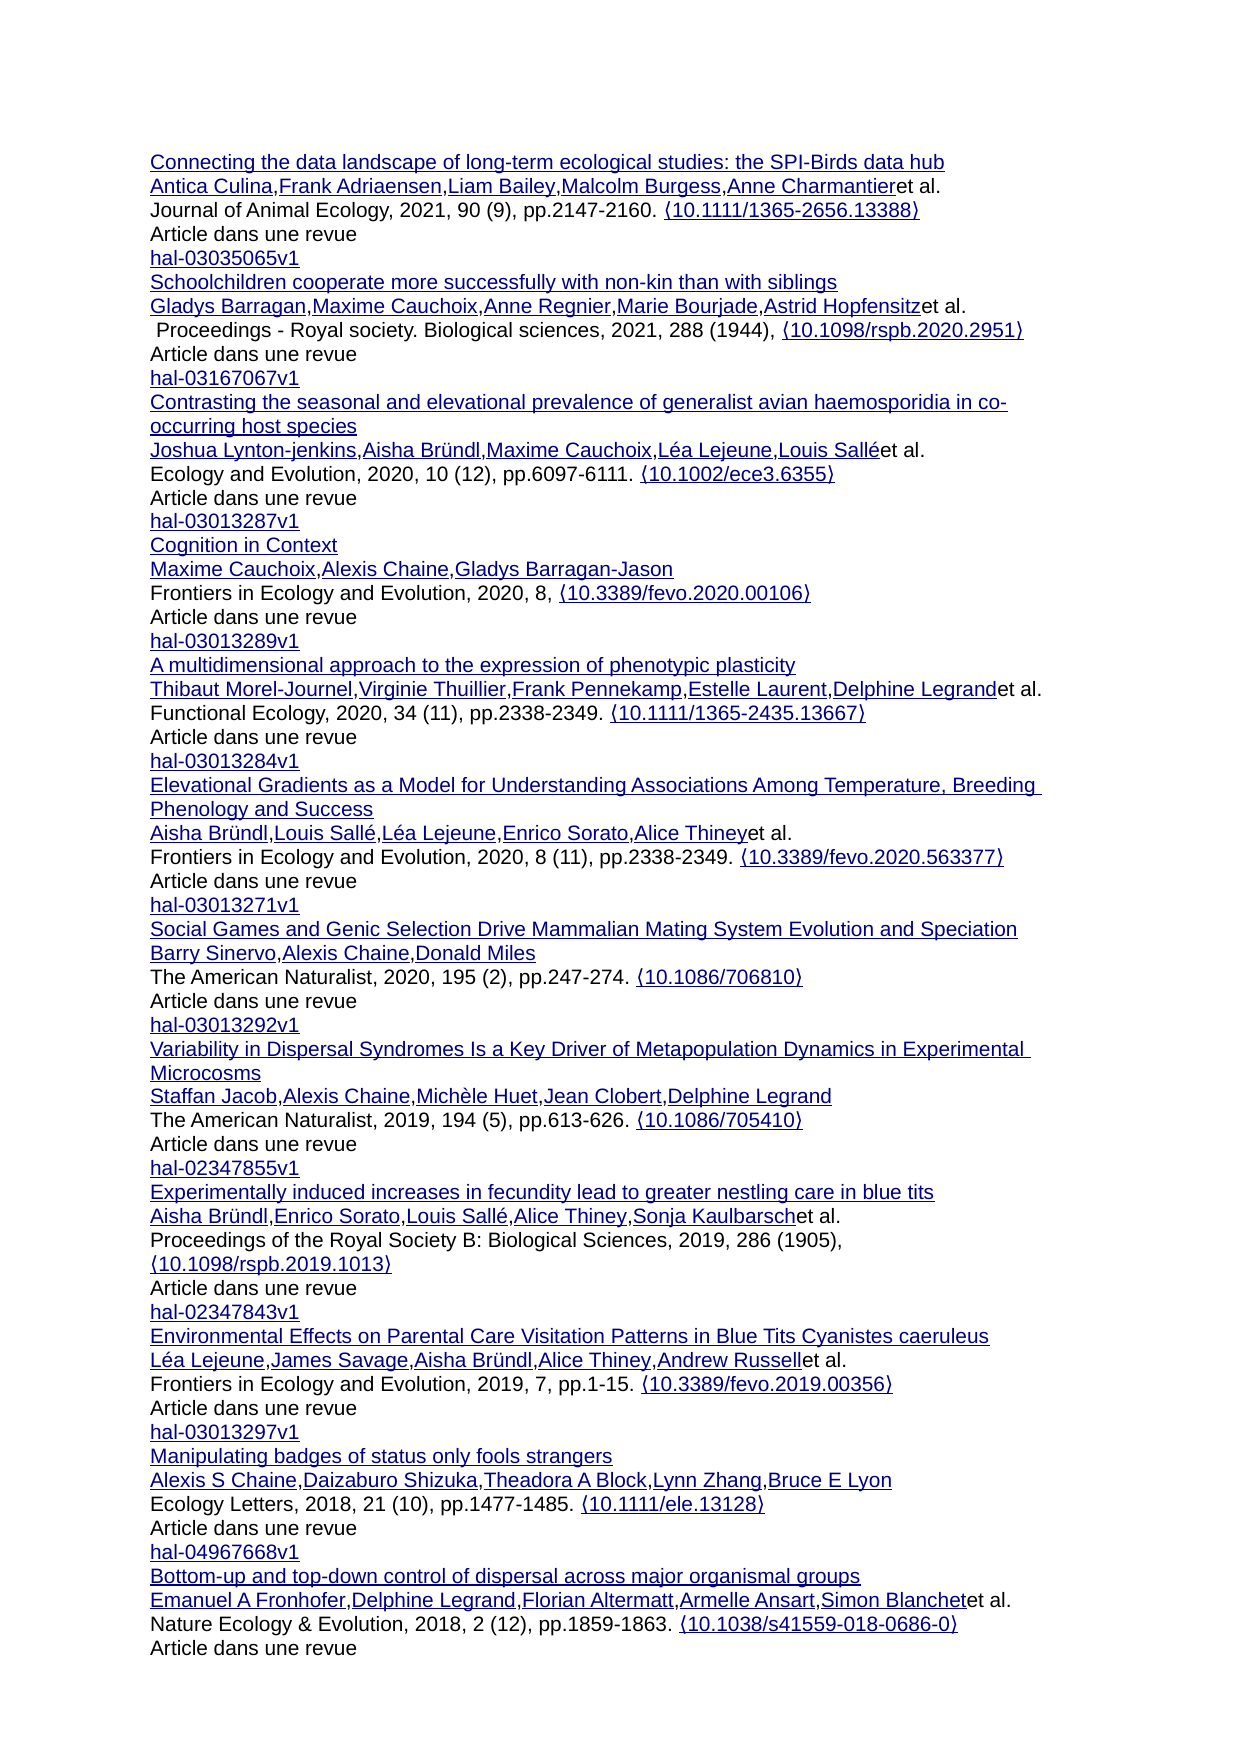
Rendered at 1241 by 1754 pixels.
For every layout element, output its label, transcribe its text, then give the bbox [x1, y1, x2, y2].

table_cell Manipulating badges of status only fools strangers Alexis S Chaine,Daizaburo Shizuka,Theadora A Block,Lynn Zhang,Bruce E Lyon Ecology Letters, 2018, 21 (10), pp.1477-1485. ⟨10.1111/ele.13128⟩ Article dans une revue hal-04967668v1 [150, 1444, 1090, 1563]
table_cell Variability in Dispersal Syndromes Is a Key Driver of Metapopulation Dynamics in Experimental Microcosms Staffan Jacob,Alexis Chaine,Michèle Huet,Jean Clobert,Delphine Legrand The American Naturalist, 2019, 194 (5), pp.613-626. ⟨10.1086/705410⟩ Article dans une revue hal-02347855v1 [150, 1036, 1090, 1180]
table_cell Schoolchildren cooperate more successfully with non-kin than with siblings Gladys Barragan,Maxime Cauchoix,Anne Regnier,Marie Bourjade,Astrid Hopfensitzet al. Proceedings - Royal society. Biological sciences, 2021, 288 (1944), ⟨10.1098/rspb.2020.2951⟩ Article dans une revue hal-03167067v1 [150, 270, 1090, 389]
table_cell Environmental Effects on Parental Care Visitation Patterns in Blue Tits Cyanistes caeruleus Léa Lejeune,James Savage,Aisha Bründl,Alice Thiney,Andrew Russellet al. Frontiers in Ecology and Evolution, 2019, 7, pp.1-15. ⟨10.3389/fevo.2019.00356⟩ Article dans une revue hal-03013297v1 [150, 1324, 1090, 1444]
table_cell A multidimensional approach to the expression of phenotypic plasticity Thibaut Morel-Journel,Virginie Thuillier,Frank Pennekamp,Estelle Laurent,Delphine Legrandet al. Functional Ecology, 2020, 34 (11), pp.2338-2349. ⟨10.1111/1365-2435.13667⟩ Article dans une revue hal-03013284v1 [150, 653, 1090, 773]
table_cell Contrasting the seasonal and elevational prevalence of generalist avian haemosporidia in co‐occurring host species Joshua Lynton‐jenkins,Aisha Bründl,Maxime Cauchoix,Léa Lejeune,Louis Salléet al. Ecology and Evolution, 2020, 10 (12), pp.6097-6111. ⟨10.1002/ece3.6355⟩ Article dans une revue hal-03013287v1 [150, 390, 1090, 533]
table_cell Experimentally induced increases in fecundity lead to greater nestling care in blue tits Aisha Bründl,Enrico Sorato,Louis Sallé,Alice Thiney,Sonja Kaulbarschet al. Proceedings of the Royal Society B: Biological Sciences, 2019, 286 (1905), ⟨10.1098/rspb.2019.1013⟩ Article dans une revue hal-02347843v1 [150, 1180, 1090, 1324]
table_cell Elevational Gradients as a Model for Understanding Associations Among Temperature, Breeding Phenology and Success Aisha Bründl,Louis Sallé,Léa Lejeune,Enrico Sorato,Alice Thineyet al. Frontiers in Ecology and Evolution, 2020, 8 (11), pp.2338-2349. ⟨10.3389/fevo.2020.563377⟩ Article dans une revue hal-03013271v1 [150, 773, 1090, 917]
table_cell Connecting the data landscape of long‐term ecological studies: the SPI‐Birds data hub Antica Culina,Frank Adriaensen,Liam Bailey,Malcolm Burgess,Anne Charmantieret al. Journal of Animal Ecology, 2021, 90 (9), pp.2147-2160. ⟨10.1111/1365-2656.13388⟩ Article dans une revue hal-03035065v1 [150, 150, 1090, 270]
table_cell Social Games and Genic Selection Drive Mammalian Mating System Evolution and Speciation Barry Sinervo,Alexis Chaine,Donald Miles The American Naturalist, 2020, 195 (2), pp.247-274. ⟨10.1086/706810⟩ Article dans une revue hal-03013292v1 [150, 917, 1090, 1036]
table_cell Cognition in Context Maxime Cauchoix,Alexis Chaine,Gladys Barragan-Jason Frontiers in Ecology and Evolution, 2020, 8, ⟨10.3389/fevo.2020.00106⟩ Article dans une revue hal-03013289v1 [150, 533, 1090, 653]
table_cell Bottom-up and top-down control of dispersal across major organismal groups Emanuel A Fronhofer,Delphine Legrand,Florian Altermatt,Armelle Ansart,Simon Blanchetet al. Nature Ecology & Evolution, 2018, 2 (12), pp.1859-1863. ⟨10.1038/s41559-018-0686-0⟩ Article dans une revue [150, 1564, 1090, 1659]
